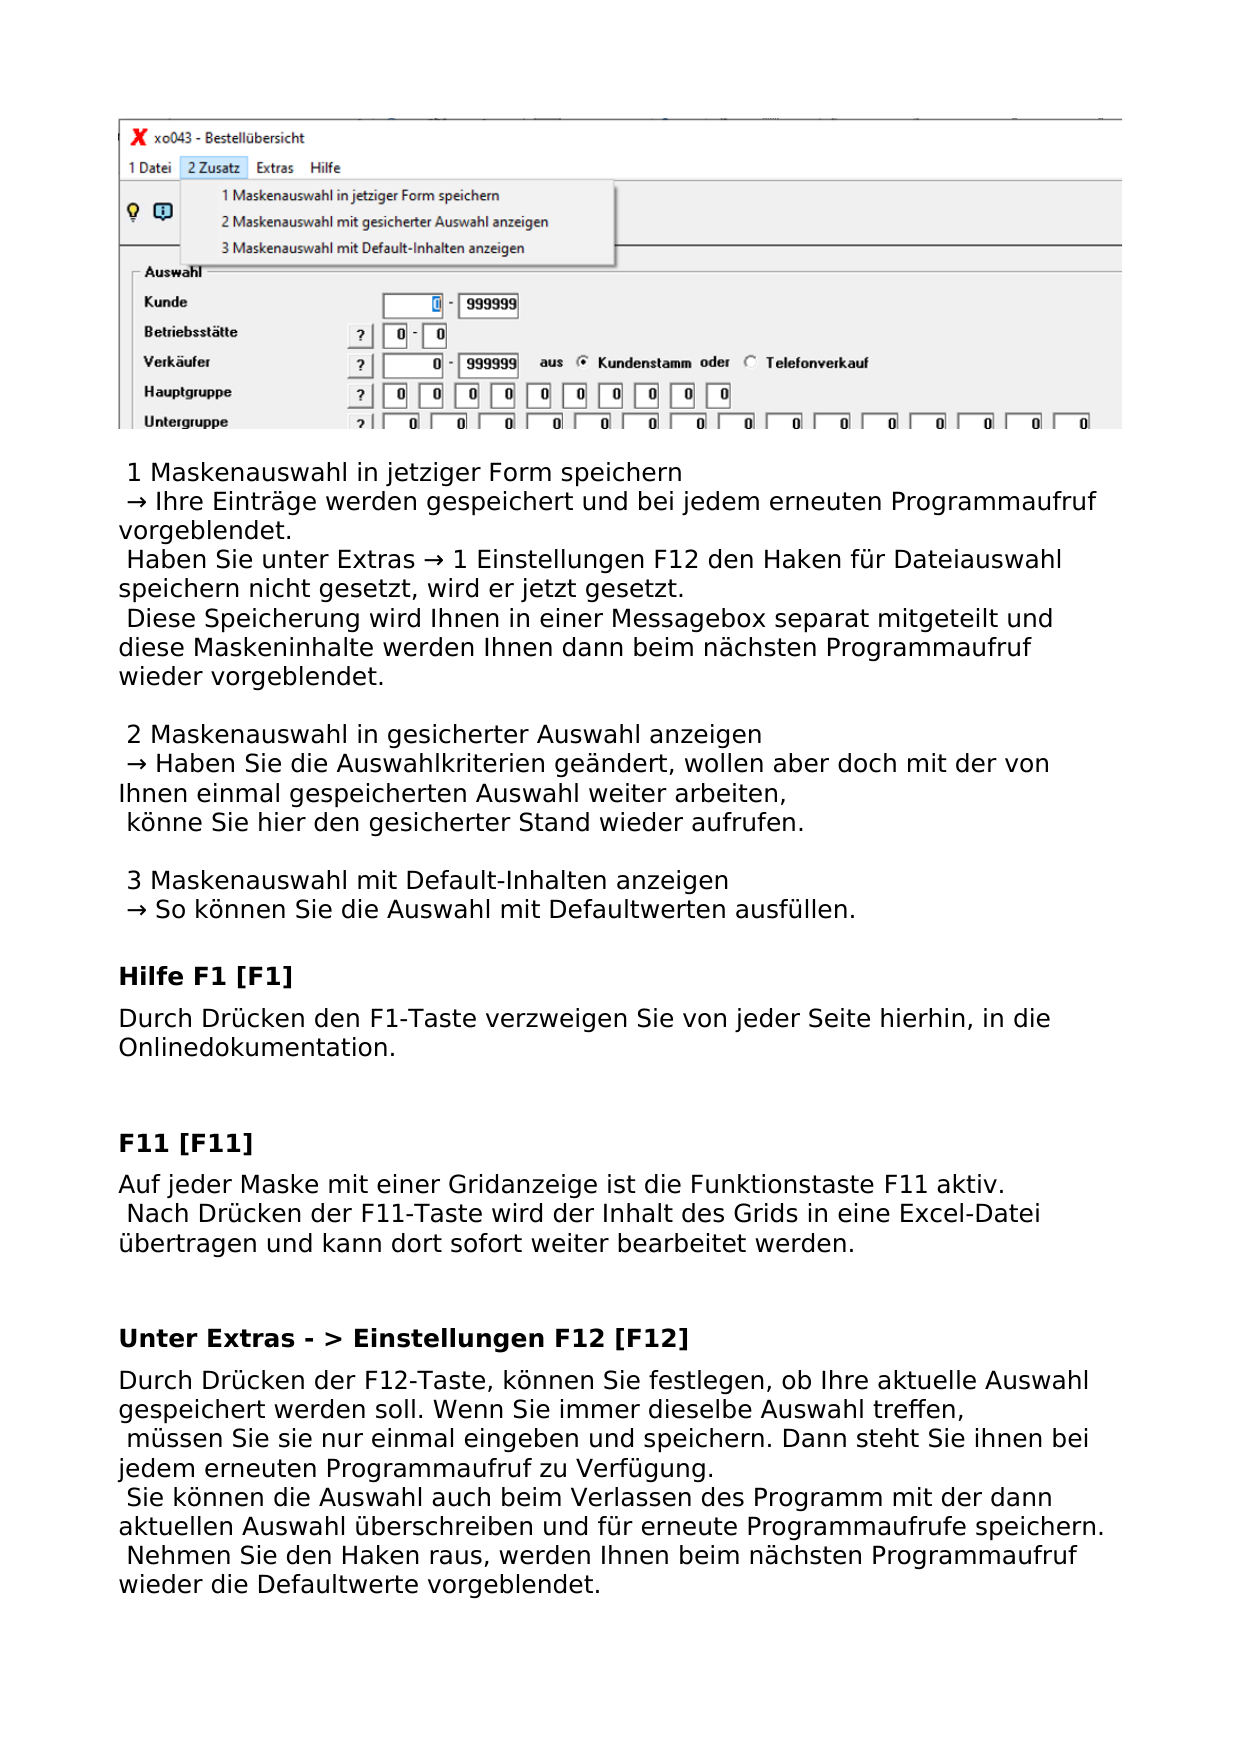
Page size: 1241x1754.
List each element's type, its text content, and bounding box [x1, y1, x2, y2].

subtitle Hilfe F1 [F1] [118, 962, 1122, 991]
text Durch Drücken den F1-Taste verzweigen Sie von jeder Seite hierhin, in die Onlinedokumentation. [118, 1004, 1122, 1091]
text 1 Maskenauswahl in jetziger Form speichern → Ihre Einträge werden gespeichert und bei jedem erneuten Programmaufruf vorgeblendet. Haben Sie unter Extras → 1 Einstellungen F12 den Haken für Dateiauswahl speichern nicht gesetzt, wird er jetzt gesetzt. Diese Speicherung wird Ihnen in einer Messagebox separat mitgeteilt und diese Maskeninhalte werden Ihnen dann beim nächsten Programmaufruf wieder vorgeblendet. 2 Maskenauswahl in gesicherter Auswahl anzeigen → Haben Sie die Auswahlkriterien geändert, wollen aber doch mit der von Ihnen einmal gespeicherten Auswahl weiter arbeiten, könne Sie hier den gesicherter Stand wieder aufrufen. 3 Maskenauswahl mit Default-Inhalten anzeigen → So können Sie die Auswahl mit Defaultwerten ausfüllen. [118, 429, 1122, 925]
text Auf jeder Maske mit einer Gridanzeige ist die Funktionstaste F11 aktiv. Nach Drücken der F11-Taste wird der Inhalt des Grids in eine Excel-Datei übertragen und kann dort sofort weiter bearbeitet werden. [118, 1171, 1122, 1287]
picture [118, 118, 1123, 429]
text Durch Drücken der F12-Taste, können Sie festlegen, ob Ihre aktuelle Auswahl gespeichert werden soll. Wenn Sie immer dieselbe Auswahl treffen, müssen Sie sie nur einmal eingeben und speichern. Dann steht Sie ihnen bei jedem erneuten Programmaufruf zu Verfügung. Sie können die Auswahl auch beim Verlassen des Programm mit der dann aktuellen Auswahl überschreiben und für erneute Programmaufrufe speichern. Nehmen Sie den Haken raus, werden Ihnen beim nächsten Programmaufruf wieder die Defaultwerte vorgeblendet. Haben Sie nun alle Angaben gemacht wird nach Drücken der Enter-Taste, des grünen Pfeils oder des Disketten-Symbols die Bestellübersicht, zunächst in einer Summenübersicht erstellt. Möchte Sie sich nun mehr ins Detail gehen oder speziell einen Artikel genauer ansehen, positionieren Sie den Cursor in die entsprechende Grid-Zeile und drücken Sie Enter oder machen Sie einen Doppelklick in die Zeile. Es erscheint folgendes Fenster: Wählen Sie und drücken Enter oder . Möchte Sie an dieser Stelle abbrechen drücken Sie Haben Sie sich für einen speziellen Artikel entschieden, erscheint folgende Einzelpositionsmaske: Es werden alle Bestellungen zu dieser Artikelnummer unter den gemachten Auswahlkriterien angezeigt. Ergibt die Auswahl nur einen Artikel, wird auch ein durchschnittlicher VK für diesen Artikel ermittelt. Bei unterschiedlichen Artikeln bleibt das Feld leer und es wird nur der Totalwert Bestellmenge ermittelt. Machen Sie einen Doppelklick auf eine Zeile im Grid oder drücken Sie dort Enter, so können Sie die Bestellung korrigieren. Es wird Ihnen immer die komplette Bestellung mit allen Positionen angezeigt. Ändern Sie die Bestellung (Hier Bestellmenge der Position Heizöl von 200,00 auf 300,00 geändert). Wenn Sie nach Abschluss der Änderung wieder zurück ins xo043 springen, hat sich der Wert im Grid verändert. Durch Drücken von F10, des roten Pfeils oder dem „X“ oben rechts am Fenster beenden Sie das Programm. Haben Sie in den Einstellung die Speicherung gewählt und hat sich der Inhalt Ihrer Auswahl verändert, fragt Sie das Programm ob sie die momentane Auswahl speichern möchten. Wenn Sie „Ja“ drücken, wird die bis dahin gespeicherte Auswahl überschrieben. Übersicht | X-oil | Menü | Programme | Glossar | Themen | Update [118, 1366, 1122, 1629]
subtitle Unter Extras - > Einstellungen F12 [F12] [118, 1325, 1122, 1354]
subtitle F11 [F11] [118, 1129, 1122, 1158]
